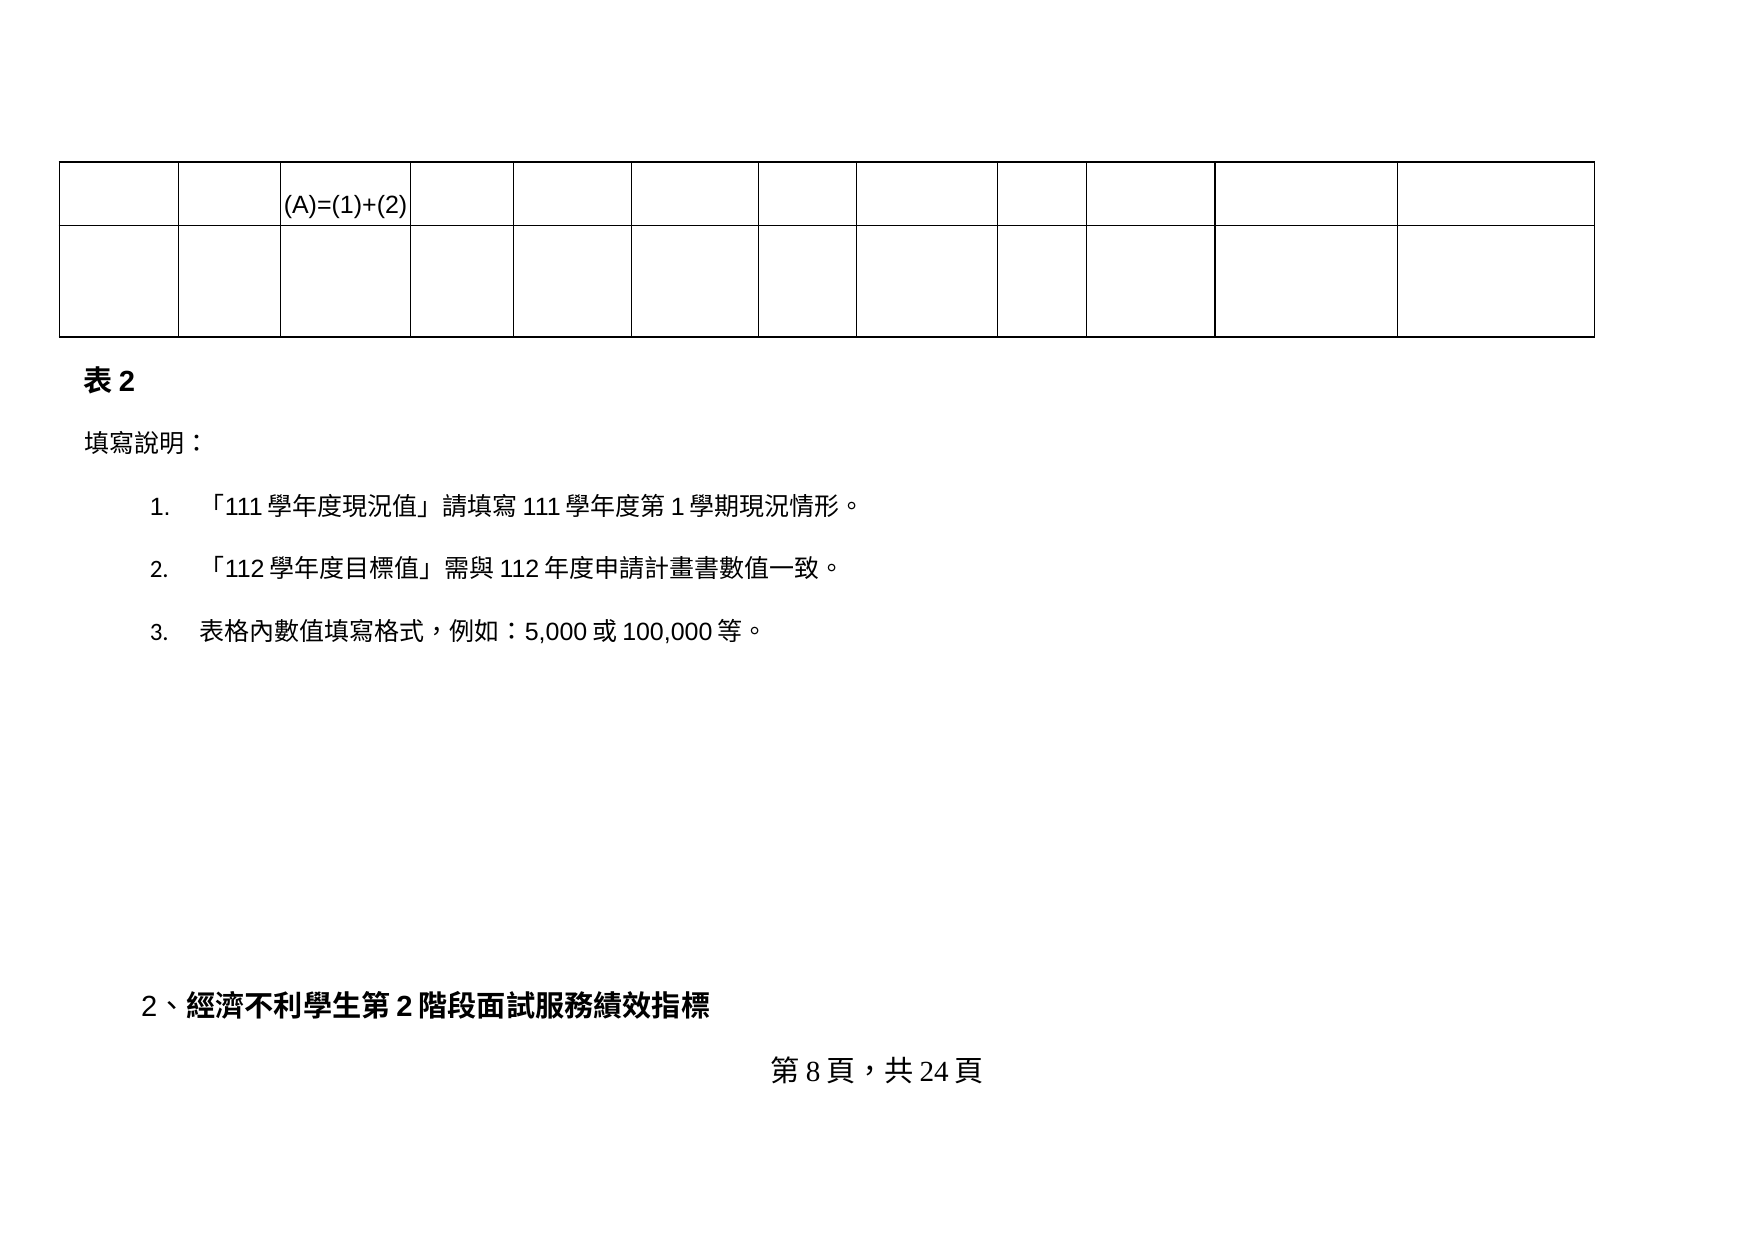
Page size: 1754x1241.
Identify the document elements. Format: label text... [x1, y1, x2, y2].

table_cell [179, 226, 280, 336]
table_cell [632, 163, 758, 225]
text 填寫說明： [84, 400, 1695, 462]
table_cell [759, 226, 856, 336]
table_cell [1087, 163, 1214, 225]
table_cell [998, 163, 1086, 225]
table_cell [998, 226, 1086, 336]
table_cell [411, 226, 513, 336]
table_cell [411, 163, 513, 225]
table_cell [857, 226, 997, 336]
table_cell [1398, 163, 1594, 225]
text 表2 [59, 337, 1695, 400]
table_cell (A)=(1)+(2) [281, 163, 410, 225]
table_cell [759, 163, 856, 225]
table_cell [632, 226, 758, 336]
table_cell [1216, 226, 1397, 336]
table_cell [514, 226, 631, 336]
table_cell [281, 226, 410, 336]
list 表格內數值填寫格式，例如：5,000或100,000等。 [149, 587, 1695, 650]
table_cell [514, 163, 631, 225]
list 經濟不利學生第2階段面試服務績效指標 [141, 962, 1695, 1025]
table_cell [1087, 226, 1214, 336]
list 「111學年度現況值」請填寫111學年度第1學期現況情形。 [149, 462, 1695, 525]
table_cell [60, 226, 178, 336]
list 「112學年度目標值」需與112年度申請計畫書數值一致。 [149, 525, 1695, 587]
table_cell [1398, 226, 1594, 336]
table_cell [179, 163, 280, 225]
table_cell [1216, 163, 1397, 225]
table_cell [60, 163, 178, 225]
table_cell [857, 163, 997, 225]
